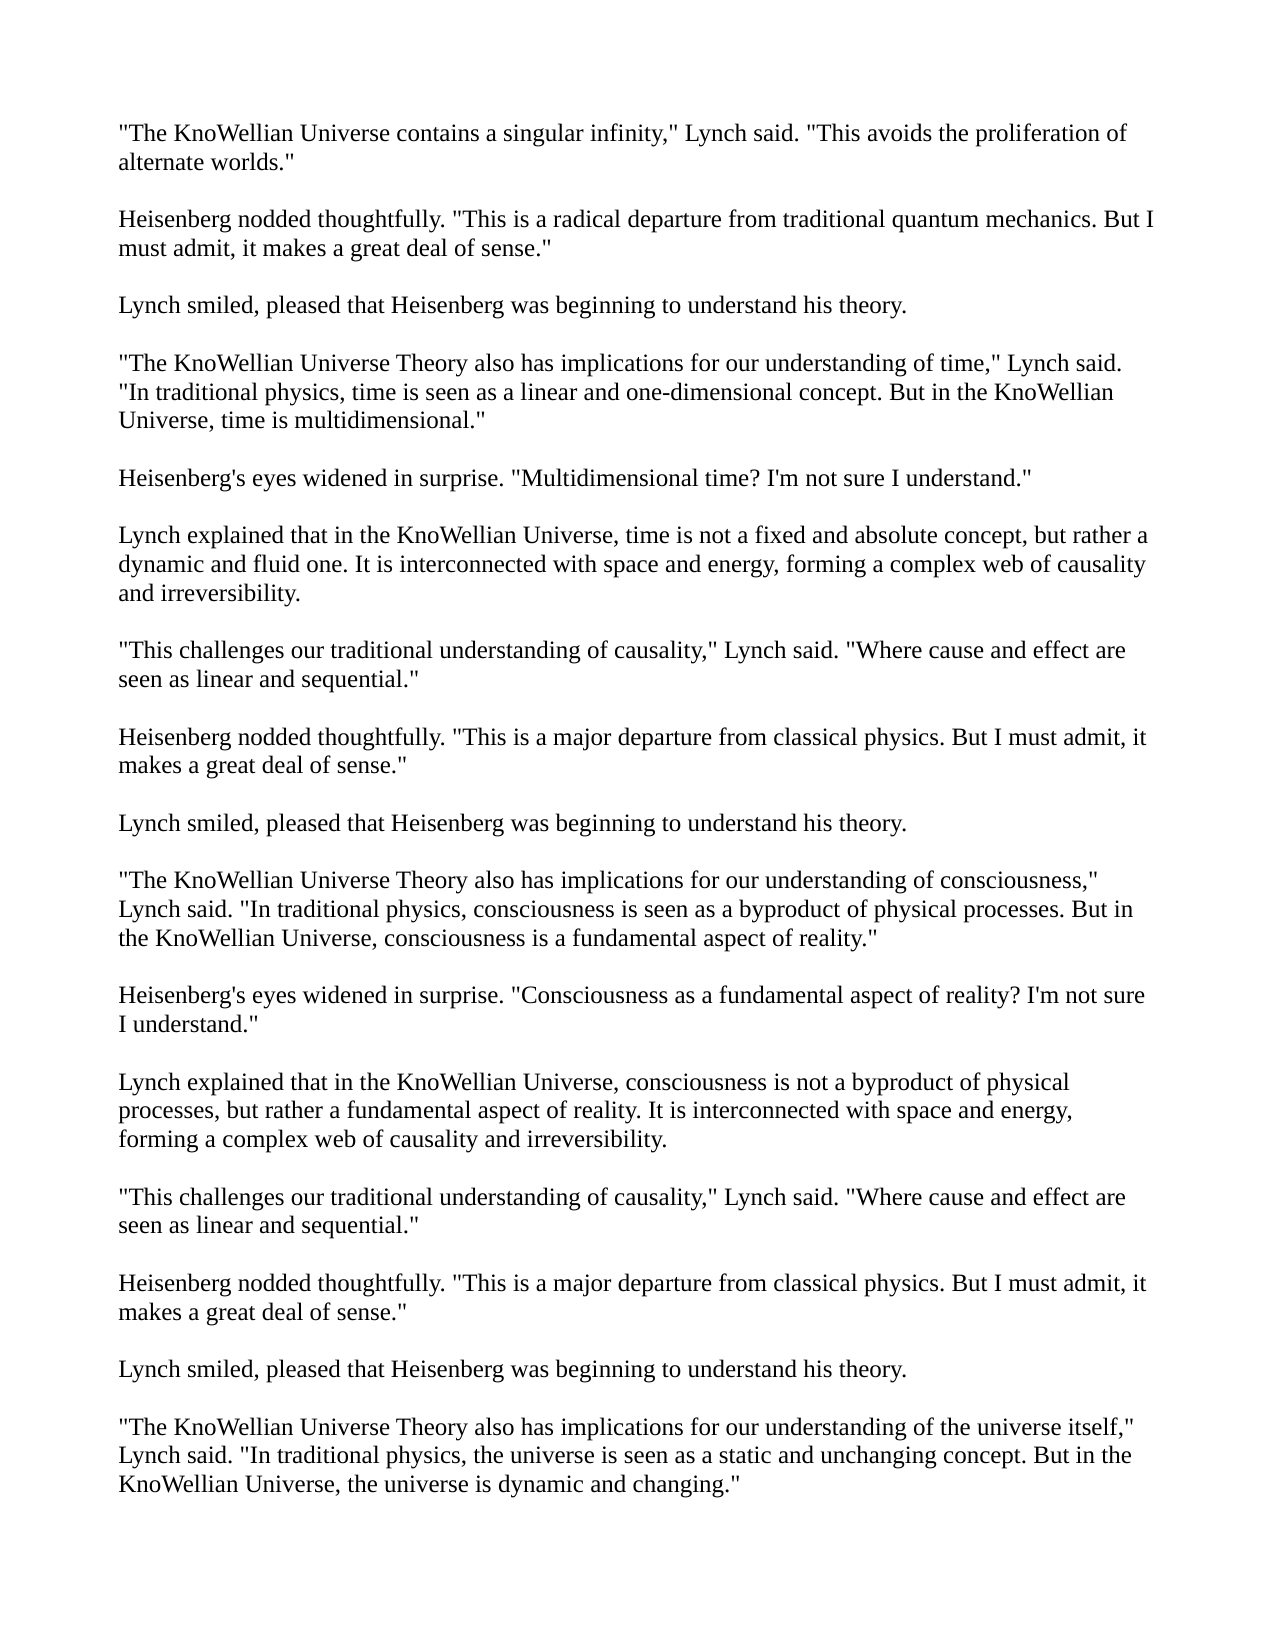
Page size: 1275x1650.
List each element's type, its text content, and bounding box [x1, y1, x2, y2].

text "The KnoWellian Universe contains a singular infinity," Lynch said. "This avoids the proliferation of alternate worlds." [118, 118, 1157, 176]
text Heisenberg nodded thoughtfully. "This is a radical departure from traditional quantum mechanics. But I must admit, it makes a great deal of sense." [118, 204, 1157, 262]
text Heisenberg nodded thoughtfully. "This is a major departure from classical physics. But I must admit, it makes a great deal of sense." [118, 1268, 1157, 1326]
text "The KnoWellian Universe Theory also has implications for our understanding of the universe itself," Lynch said. "In traditional physics, the universe is seen as a static and unchanging concept. But in the KnoWellian Universe, the universe is dynamic and changing." [118, 1412, 1157, 1498]
text Heisenberg's eyes widened in surprise. "Multidimensional time? I'm not sure I understand." [118, 463, 1157, 492]
text Lynch explained that in the KnoWellian Universe, time is not a fixed and absolute concept, but rather a dynamic and fluid one. It is interconnected with space and energy, forming a complex web of causality and irreversibility. [118, 521, 1157, 607]
text "This challenges our traditional understanding of causality," Lynch said. "Where cause and effect are seen as linear and sequential." [118, 1182, 1157, 1239]
text Lynch smiled, pleased that Heisenberg was beginning to understand his theory. [118, 1354, 1157, 1383]
text "This challenges our traditional understanding of causality," Lynch said. "Where cause and effect are seen as linear and sequential." [118, 636, 1157, 693]
text Lynch smiled, pleased that Heisenberg was beginning to understand his theory. [118, 291, 1157, 319]
text "The KnoWellian Universe Theory also has implications for our understanding of consciousness," Lynch said. "In traditional physics, consciousness is seen as a byproduct of physical processes. But in the KnoWellian Universe, consciousness is a fundamental aspect of reality." [118, 866, 1157, 952]
text "The KnoWellian Universe Theory also has implications for our understanding of time," Lynch said. "In traditional physics, time is seen as a linear and one-dimensional concept. But in the KnoWellian Universe, time is multidimensional." [118, 348, 1157, 434]
text Lynch explained that in the KnoWellian Universe, consciousness is not a byproduct of physical processes, but rather a fundamental aspect of reality. It is interconnected with space and energy, forming a complex web of causality and irreversibility. [118, 1067, 1157, 1153]
text Heisenberg nodded thoughtfully. "This is a major departure from classical physics. But I must admit, it makes a great deal of sense." [118, 722, 1157, 779]
text Lynch smiled, pleased that Heisenberg was beginning to understand his theory. [118, 808, 1157, 837]
text Heisenberg's eyes widened in surprise. "Consciousness as a fundamental aspect of reality? I'm not sure I understand." [118, 981, 1157, 1038]
